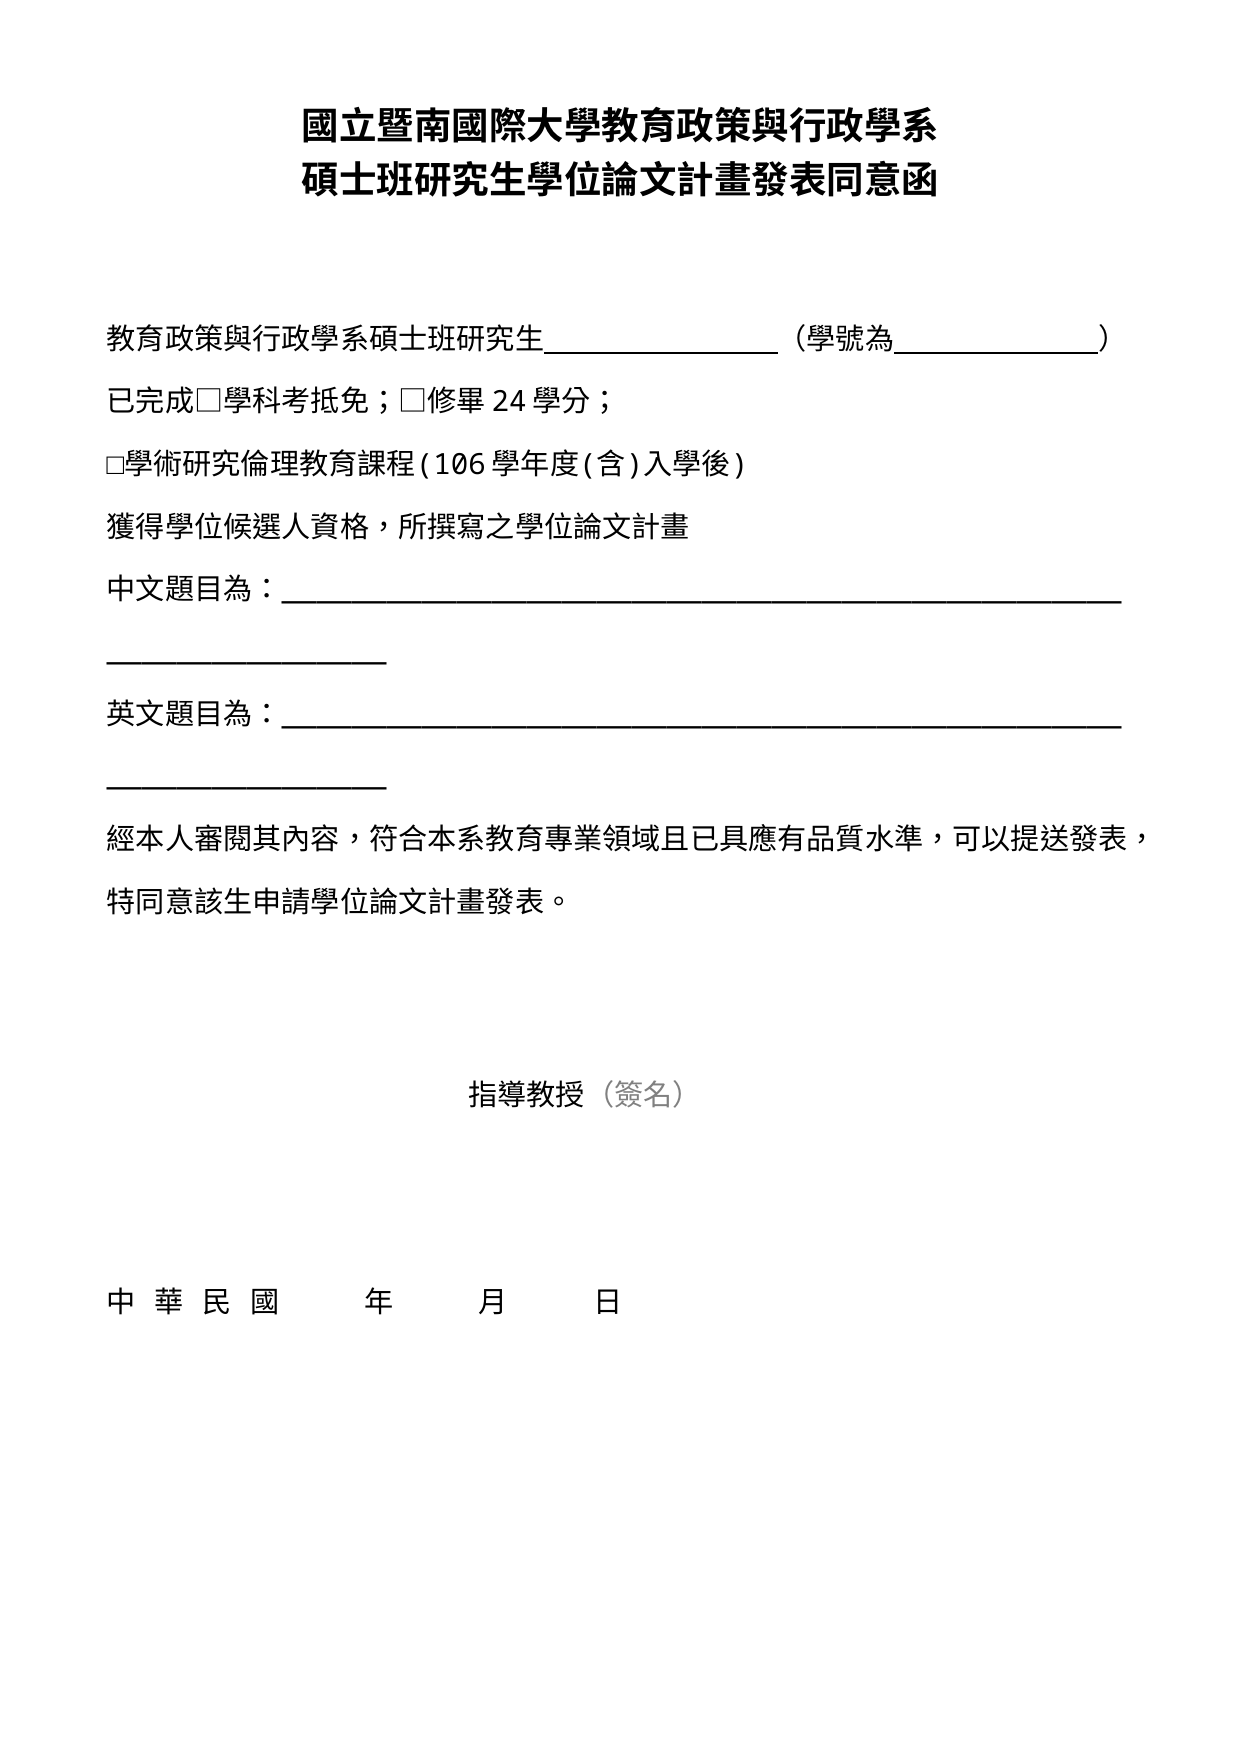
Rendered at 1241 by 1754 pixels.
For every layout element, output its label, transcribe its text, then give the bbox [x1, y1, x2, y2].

text 國立暨南國際大學教育政策與行政學系 [106, 96, 1134, 150]
text 指導教授（簽名） [106, 1051, 1134, 1113]
text 已完成□學科考抵免；□修畢24學分； [106, 358, 1134, 420]
text 中 華 民 國 年 月 日 [106, 1258, 1134, 1320]
text 教育政策與行政學系碩士班研究生 （學號為 ） [106, 295, 1134, 358]
text 英文題目為：________________________________________________________________ [106, 670, 1134, 795]
text 碩士班研究生學位論文計畫發表同意函 [106, 150, 1134, 204]
text 獲得學位候選人資格，所撰寫之學位論文計畫 [106, 483, 1134, 545]
text 中文題目為：________________________________________________________________ [106, 545, 1134, 670]
text □學術研究倫理教育課程(106學年度(含)入學後) [106, 420, 1134, 483]
text 經本人審閱其內容，符合本系教育專業領域且已具應有品質水準，可以提送發表，特同意該生申請學位論文計畫發表。 [106, 795, 1134, 920]
